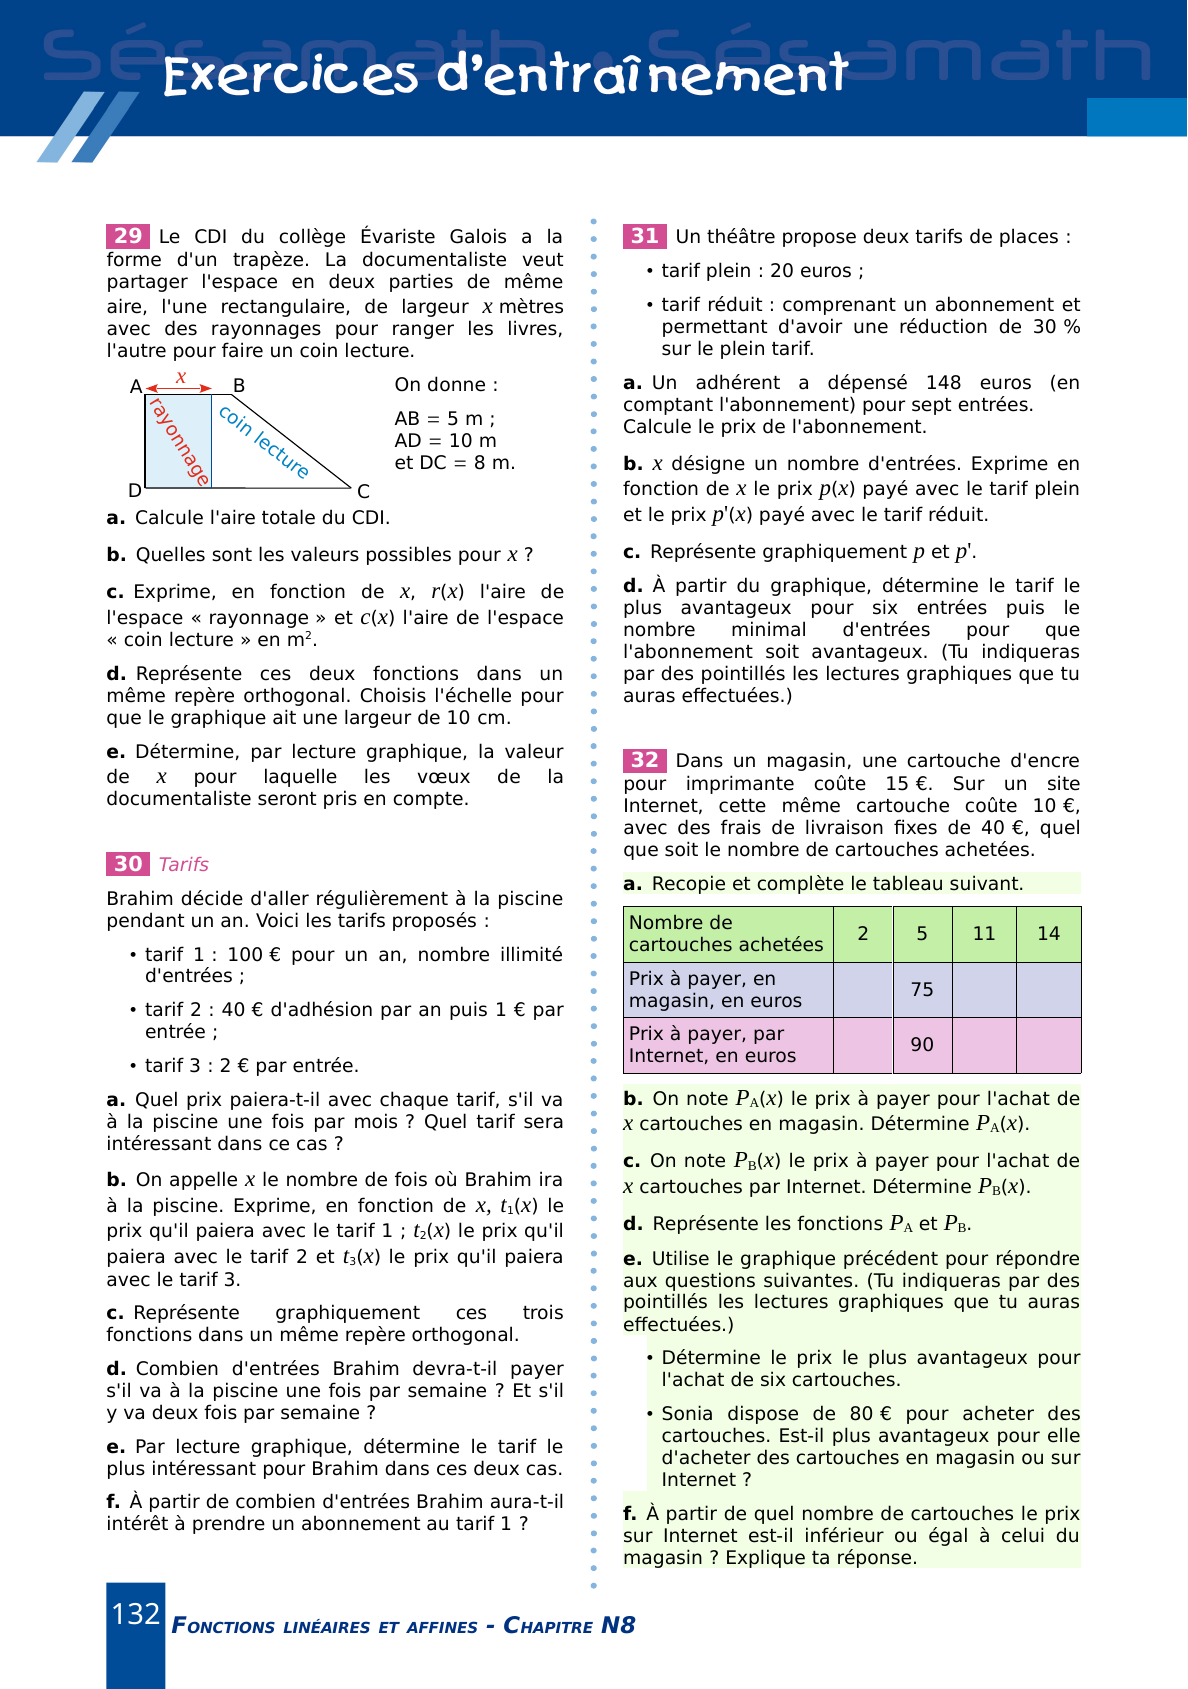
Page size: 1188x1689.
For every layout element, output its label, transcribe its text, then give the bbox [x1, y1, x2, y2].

list Dans un magasin, une cartouche d'encre pour imprimante coûte 15 €. Sur un site Internet, cette même cartouche coûte 10 €, avec des frais de livraison fixes de 40 €, quel que soit le nombre de cartouches achetées. [623, 748, 1081, 861]
list Sonia dispose de 80 € pour acheter des cartouches. Est-il plus avantageux pour elle d'acheter des cartouches en magasin ou sur Internet ? [647, 1403, 1081, 1491]
list x désigne un nombre d'entrées. Exprime en fonction de x le prix p(x) payé avec le tarif plein et le prix p'(x) payé avec le tarif réduit. [623, 449, 1081, 526]
list Détermine, par lecture graphique, la valeur de x pour laquelle les vœux de la documentaliste seront pris en compte. [106, 741, 564, 810]
list Quelles sont les valeurs possibles pour x ? [106, 541, 564, 567]
list Par lecture graphique, détermine le tarif le plus intéressant pour Brahim dans ces deux cas. [106, 1436, 564, 1479]
list tarif 2 : 40 € d'adhésion par an puis 1 € par entrée ; [130, 999, 564, 1043]
list On note PB(x) le prix à payer pour l'achat de x cartouches par Internet. Détermine PB(x). [623, 1147, 1081, 1198]
list AB = 5 m ; AD = 10 m et DC = 8 m. [212, 408, 329, 473]
list Utilise le graphique précédent pour répondre aux questions suivantes. (Tu indiqueras par des pointillés les lectures graphiques que tu auras effectuées.) [623, 1247, 1081, 1335]
list tarif réduit : comprenant un abonnement et permettant d'avoir une réduction de 30 % sur le plein tarif. [647, 294, 1081, 360]
list AB = 5 m ; AD = 10 m et DC = 8 m. [251, 408, 564, 473]
list Le CDI du collège Évariste Galois a la forme d'un trapèze. La documentaliste veut partager l'espace en deux parties de même aire, l'une rectangulaire, de largeur x mètres avec des rayonnages pour ranger les livres, l'autre pour faire un coin lecture. [106, 224, 564, 362]
list Un adhérent a dépensé 148 euros (en comptant l'abonnement) pour sept entrées. Calcule le prix de l'abonnement. [623, 372, 1081, 438]
table_cell Prix à payer, par Internet, en euros [624, 1018, 833, 1073]
list Représente les fonctions PA et PB. [623, 1210, 1081, 1236]
table_cell [834, 963, 892, 1017]
list Quel prix paiera-t-il avec chaque tarif, s'il va à la piscine une fois par mois ? Quel tarif sera intéressant dans ce cas ? [106, 1089, 564, 1154]
list tarif 1 : 100 € pour un an, nombre illimité d'entrées ; [130, 943, 564, 987]
list tarif plein : 20 euros ; [647, 260, 1081, 282]
table_cell 90 [894, 1018, 952, 1073]
table_header 11 [953, 907, 1016, 962]
list tarif 3 : 2 € par entrée. [130, 1055, 564, 1077]
table_cell Prix à payer, en magasin, en euros [624, 963, 833, 1017]
table_cell [1017, 963, 1081, 1017]
list Calcule l'aire totale du CDI. [106, 507, 564, 529]
list À partir de combien d'entrées Brahim aura‑t‑il intérêt à prendre un abonnement au tarif 1 ? [106, 1491, 564, 1535]
list Recopie et complète le tableau suivant. [623, 872, 1081, 894]
table_cell 75 [894, 963, 952, 1017]
table_header 5 [894, 907, 952, 962]
table_cell [953, 963, 1016, 1017]
table_cell [953, 1018, 1016, 1073]
list AB = 5 m ; AD = 10 m et DC = 8 m. [106, 408, 144, 473]
list Exprime, en fonction de x, r(x) l'aire de l'espace « rayonnage » et c(x) l'aire de l'espace « coin lecture » en m2. [106, 578, 564, 651]
list Combien d'entrées Brahim devra-t-il payer s'il va à la piscine une fois par semaine ? Et s'il y va deux fois par semaine ? [106, 1358, 564, 1424]
table_header Nombre de cartouches achetées [624, 907, 833, 962]
text On donne : [106, 374, 564, 396]
table_header 14 [1017, 907, 1081, 962]
list On note PA(x) le prix à payer pour l'achat de x cartouches en magasin. Détermine PA(x). [623, 1084, 1081, 1136]
list Représente graphiquement ces trois fonctions dans un même repère orthogonal. [106, 1302, 564, 1346]
list Tarifs [150, 852, 564, 876]
picture [0, 0, 1187, 163]
table_header 2 [834, 907, 892, 962]
list À partir de quel nombre de cartouches le prix sur Internet est-il inférieur ou égal à celui du magasin ? Explique ta réponse. [623, 1503, 1081, 1568]
list Représente graphiquement p et p'. [623, 538, 1081, 563]
table_cell [1017, 1018, 1081, 1073]
list Un théâtre propose deux tarifs de places : [667, 224, 1081, 249]
list à partir du graphique, détermine le tarif le plus avantageux pour six entrées puis le nombre minimal d'entrées pour que l'abonnement soit avantageux. (Tu indiqueras par des pointillés les lectures graphiques que tu auras effectuées.) [623, 575, 1081, 707]
table_cell [834, 1018, 892, 1073]
list Détermine le prix le plus avantageux pour l'achat de six cartouches. [647, 1347, 1081, 1391]
text Brahim décide d'aller régulièrement à la piscine pendant un an. Voici les tarifs proposés : [106, 888, 564, 932]
list Représente ces deux fonctions dans un même repère orthogonal. Choisis l'échelle pour que le graphique ait une largeur de 10 cm. [106, 663, 564, 729]
list On appelle x le nombre de fois où Brahim ira à la piscine. Exprime, en fonction de x, t1(x) le prix qu'il paiera avec le tarif 1 ; t2(x) le prix qu'il paiera avec le tarif 2 et t3(x) le prix qu'il paiera avec le tarif 3. [106, 1166, 564, 1290]
